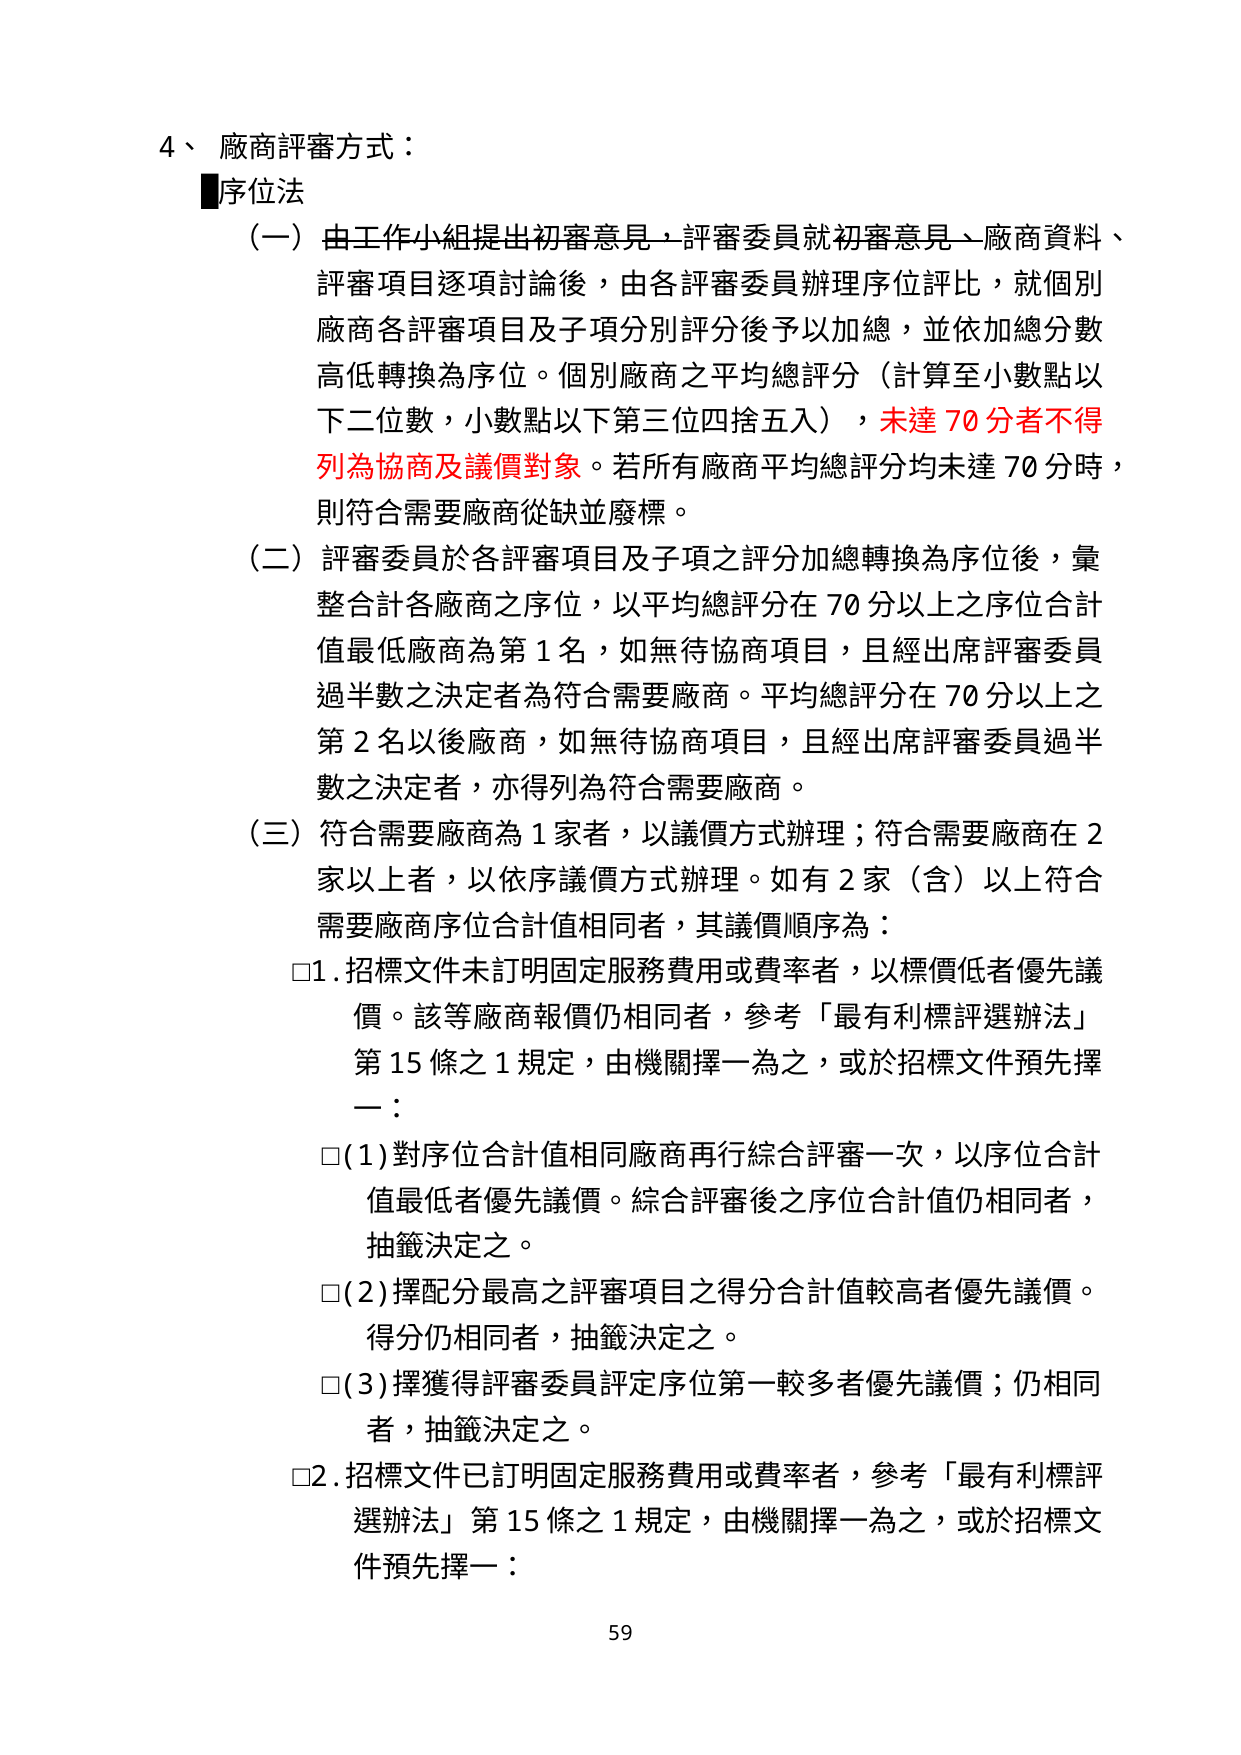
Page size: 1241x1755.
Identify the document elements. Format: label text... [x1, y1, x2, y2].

text □2.招標文件已訂明固定服務費用或費率者，參考「最有利標評選辦法」第15條之1規定，由機關擇一為之，或於招標文件預先擇一： [292, 1449, 1103, 1587]
text □(3)擇獲得評審委員評定序位第一較多者優先議價；仍相同者，抽籤決定之。 [322, 1358, 1103, 1449]
text █序位法 [201, 166, 1103, 212]
text □(1)對序位合計值相同廠商再行綜合評審一次，以序位合計值最低者優先議價。綜合評審後之序位合計值仍相同者，抽籤決定之。 [322, 1128, 1103, 1266]
text □(2)擇配分最高之評審項目之得分合計值較高者優先議價。得分仍相同者，抽籤決定之。 [322, 1266, 1103, 1358]
text （三）符合需要廠商為1家者，以議價方式辦理；符合需要廠商在2家以上者，以依序議價方式辦理。如有2家（含）以上符合需要廠商序位合計值相同者，其議價順序為： [232, 808, 1103, 945]
text （一）由工作小組提出初審意見，評審委員就初審意見、廠商資料、評審項目逐項討論後，由各評審委員辦理序位評比，就個別廠商各評審項目及子項分別評分後予以加總，並依加總分數高低轉換為序位。個別廠商之平均總評分（計算至小數點以下二位數，小數點以下第三位四捨五入），未達70分者不得列為協商及議價對象。若所有廠商平均總評分均未達70分時，則符合需要廠商從缺並廢標。 [232, 212, 1103, 533]
text （二）評審委員於各評審項目及子項之評分加總轉換為序位後，彙整合計各廠商之序位，以平均總評分在70分以上之序位合計值最低廠商為第1名，如無待協商項目，且經出席評審委員過半數之決定者為符合需要廠商。平均總評分在70分以上之第2名以後廠商，如無待協商項目，且經出席評審委員過半數之決定者，亦得列為符合需要廠商。 [232, 533, 1103, 808]
list 廠商評審方式： [158, 103, 1110, 166]
text □1.招標文件未訂明固定服務費用或費率者，以標價低者優先議價。該等廠商報價仍相同者，參考「最有利標評選辦法」第15條之1規定，由機關擇一為之，或於招標文件預先擇一： [292, 945, 1103, 1128]
